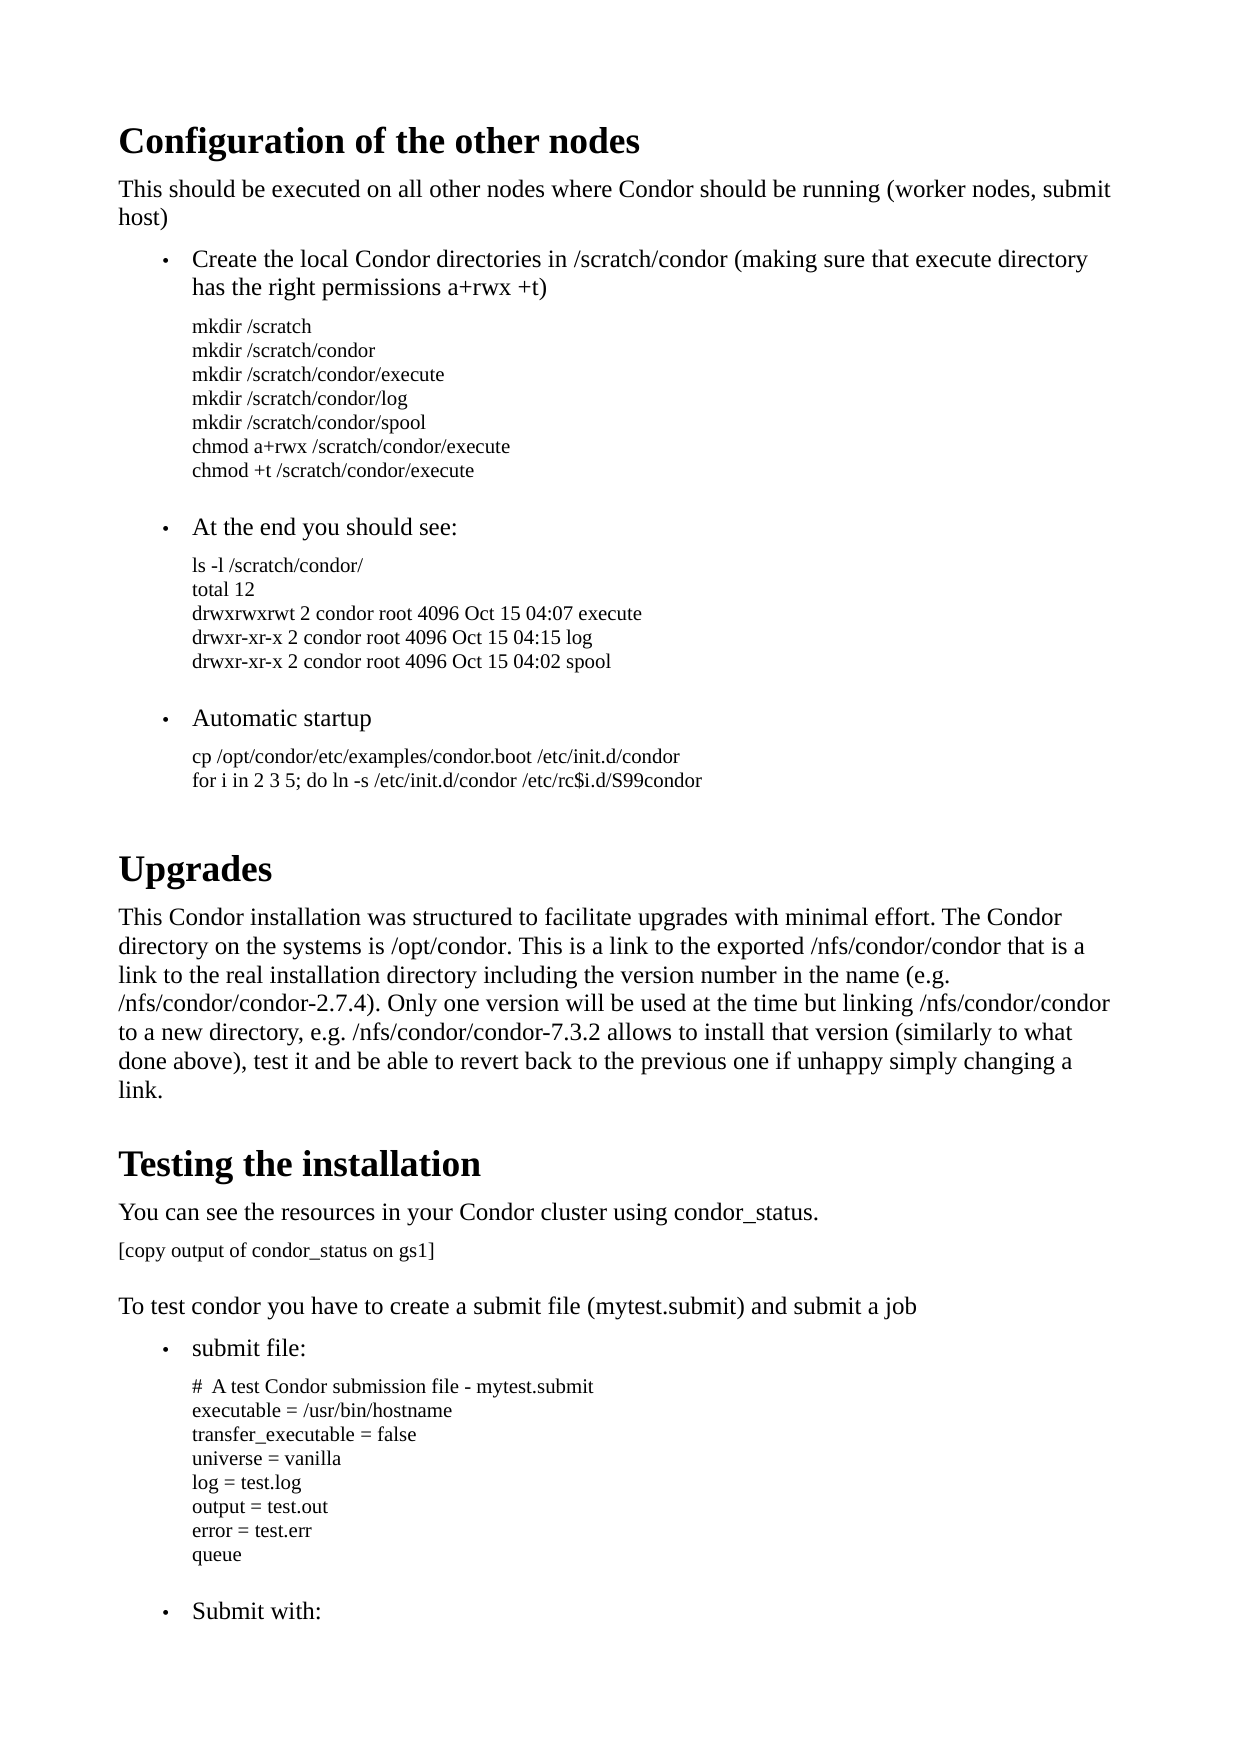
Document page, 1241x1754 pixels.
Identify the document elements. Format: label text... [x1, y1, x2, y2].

list mkdir /scratch/condor/spool [162, 410, 1122, 434]
list mkdir /scratch/condor/execute [162, 362, 1122, 386]
subtitle Configuration of the other nodes [118, 118, 1122, 161]
list drwxr-xr-x 2 condor root 4096 Oct 15 04:15 log [162, 625, 1122, 649]
text This should be executed on all other nodes where Condor should be running (worker nodes, submit host) [118, 174, 1122, 231]
list drwxrwxrwt 2 condor root 4096 Oct 15 04:07 execute [162, 601, 1122, 625]
list universe = vanilla [162, 1446, 1122, 1470]
list At the end you should see: [162, 512, 1122, 540]
list chmod +t /scratch/condor/execute [162, 458, 1122, 482]
list Create the local Condor directories in /scratch/condor (making sure that execute directory has the right permissions a+rwx +t) [162, 244, 1122, 301]
list error = test.err [162, 1518, 1122, 1542]
text This Condor installation was structured to facilitate upgrades with minimal effort. The Condor directory on the systems is /opt/condor. This is a link to the exported /nfs/condor/condor that is a link to the real installation directory including the version number in the name (e.g. /nfs/condor/condor-2.7.4). Only one version will be used at the time but linking /nfs/condor/condor to a new directory, e.g. /nfs/condor/condor-7.3.2 allows to install that version (similarly to what done above), test it and be able to revert back to the previous one if unhappy simply changing a link. [118, 902, 1122, 1103]
list submit file: [162, 1333, 1122, 1361]
list mkdir /scratch [162, 314, 1122, 338]
list output = test.out [162, 1494, 1122, 1518]
list log = test.log [162, 1470, 1122, 1494]
list chmod a+rwx /scratch/condor/execute [162, 434, 1122, 458]
list mkdir /scratch/condor [162, 338, 1122, 362]
subtitle Upgrades [118, 847, 1122, 890]
list # A test Condor submission file - mytest.submit [162, 1374, 1122, 1398]
list executable = /usr/bin/hostname [162, 1398, 1122, 1422]
list drwxr-xr-x 2 condor root 4096 Oct 15 04:02 spool [162, 649, 1122, 673]
list Submit with: [162, 1596, 1122, 1624]
subtitle Testing the installation [118, 1141, 1122, 1184]
text You can see the resources in your Condor cluster using condor_status. [118, 1197, 1122, 1225]
list total 12 [162, 577, 1122, 601]
list queue [162, 1542, 1122, 1566]
list ls -l /scratch/condor/ [162, 553, 1122, 577]
list Automatic startup [162, 703, 1122, 731]
list mkdir /scratch/condor/log [162, 386, 1122, 410]
text To test condor you have to create a submit file (mytest.submit) and submit a job [118, 1291, 1122, 1320]
list cp /opt/condor/etc/examples/condor.boot /etc/init.d/condor [162, 744, 1122, 768]
list transfer_executable = false [162, 1422, 1122, 1446]
list for i in 2 3 5; do ln -s /etc/init.d/condor /etc/rc$i.d/S99condor [162, 768, 1122, 792]
text [copy output of condor_status on gs1] [118, 1238, 1122, 1262]
